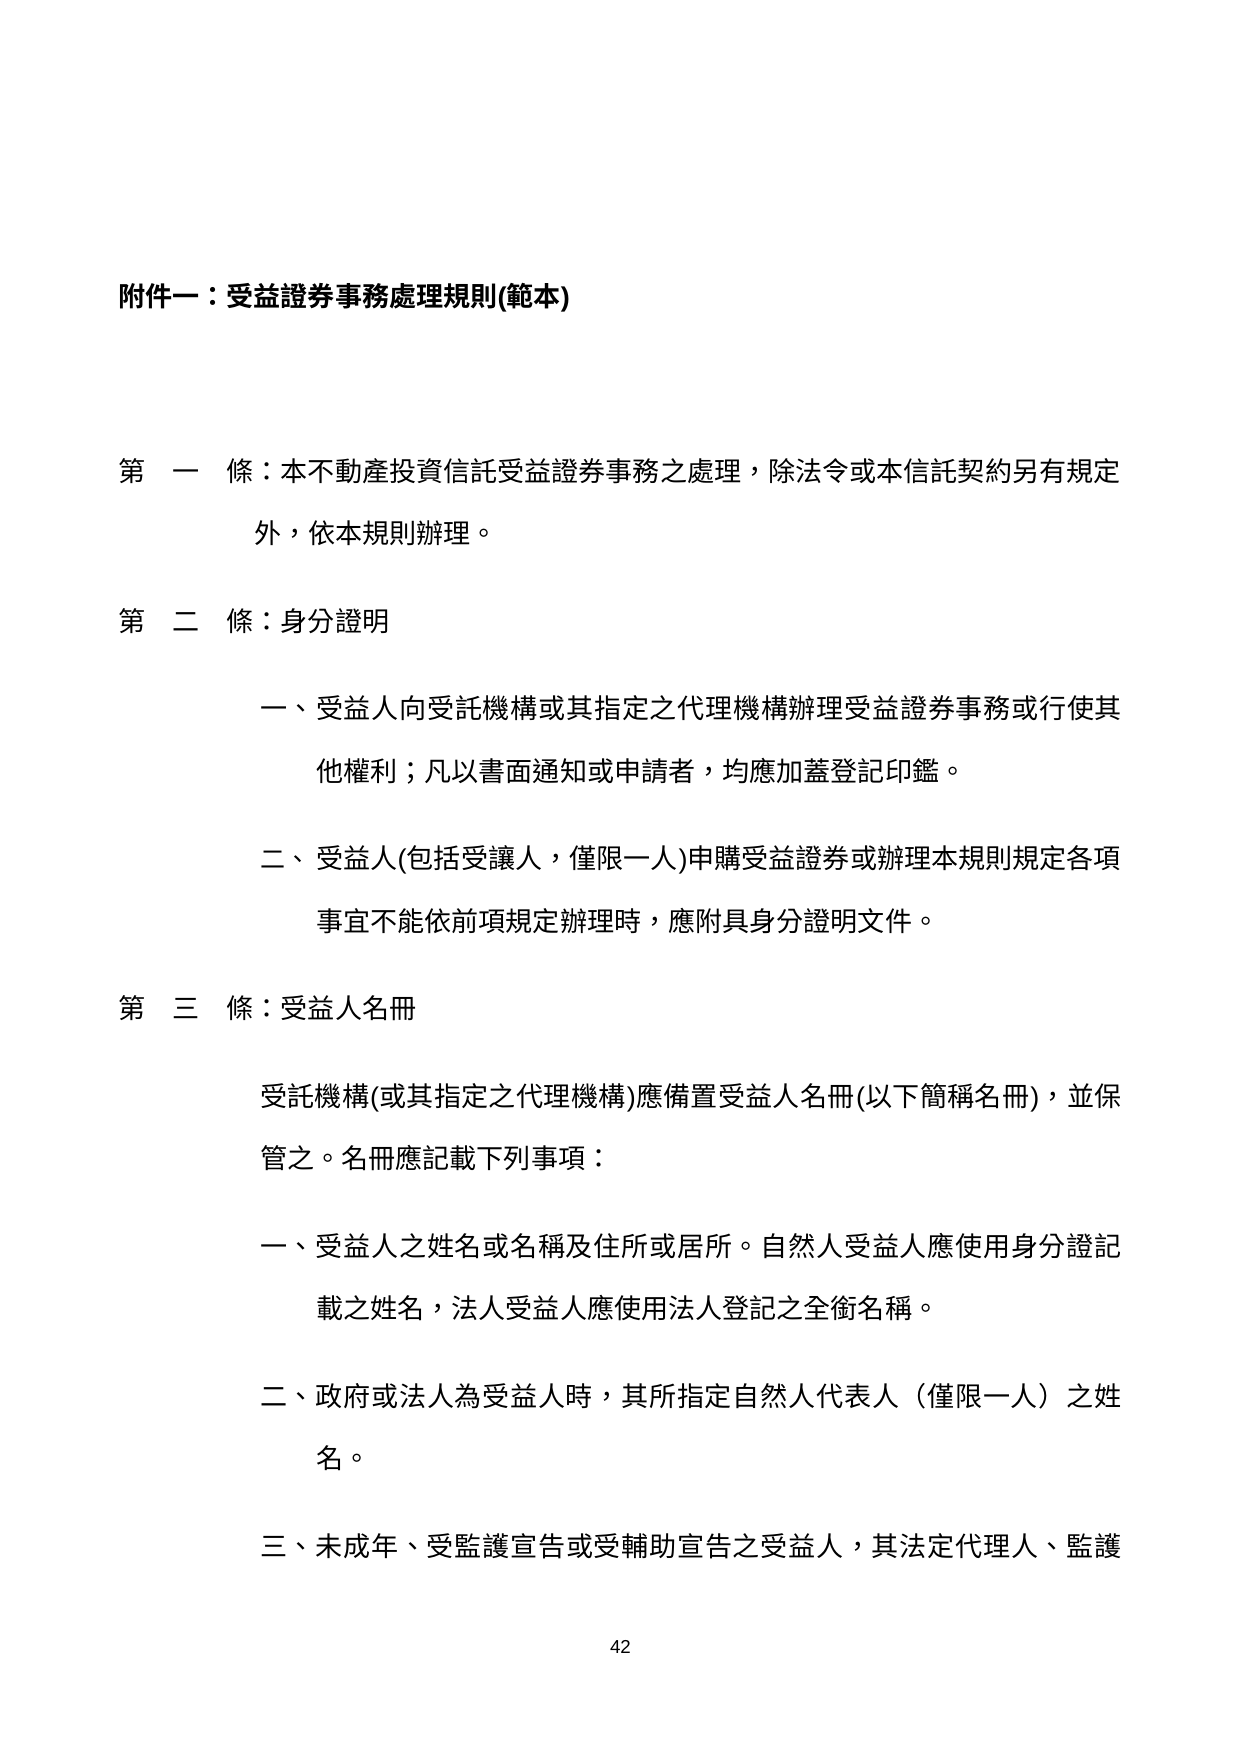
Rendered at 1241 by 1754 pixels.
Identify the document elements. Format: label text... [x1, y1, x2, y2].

text 三、未成年、受監護宣告或受輔助宣告之受益人，其法定代理人、監護 [260, 1503, 1122, 1565]
subtitle 附件一：受益證券事務處理規則(範本) [118, 253, 1122, 315]
text 一、受益人之姓名或名稱及住所或居所。自然人受益人應使用身分證記載之姓名，法人受益人應使用法人登記之全銜名稱。 [260, 1203, 1122, 1328]
text 受託機構(或其指定之代理機構)應備置受益人名冊(以下簡稱名冊)，並保管之。名冊應記載下列事項： [260, 1053, 1122, 1178]
text 第 一 條：本不動產投資信託受益證券事務之處理，除法令或本信託契約另有規定外，依本規則辦理。 [118, 428, 1122, 553]
text 第 三 條：受益人名冊 [118, 965, 1122, 1028]
list 受益人向受託機構或其指定之代理機構辦理受益證券事務或行使其他權利；凡以書面通知或申請者，均應加蓋登記印鑑。 [260, 665, 1122, 790]
text 第 二 條：身分證明 [118, 578, 1122, 640]
list 受益人(包括受讓人，僅限一人)申購受益證券或辦理本規則規定各項事宜不能依前項規定辦理時，應附具身分證明文件。 [260, 815, 1122, 940]
text 二、政府或法人為受益人時，其所指定自然人代表人（僅限一人）之姓名。 [260, 1353, 1122, 1478]
